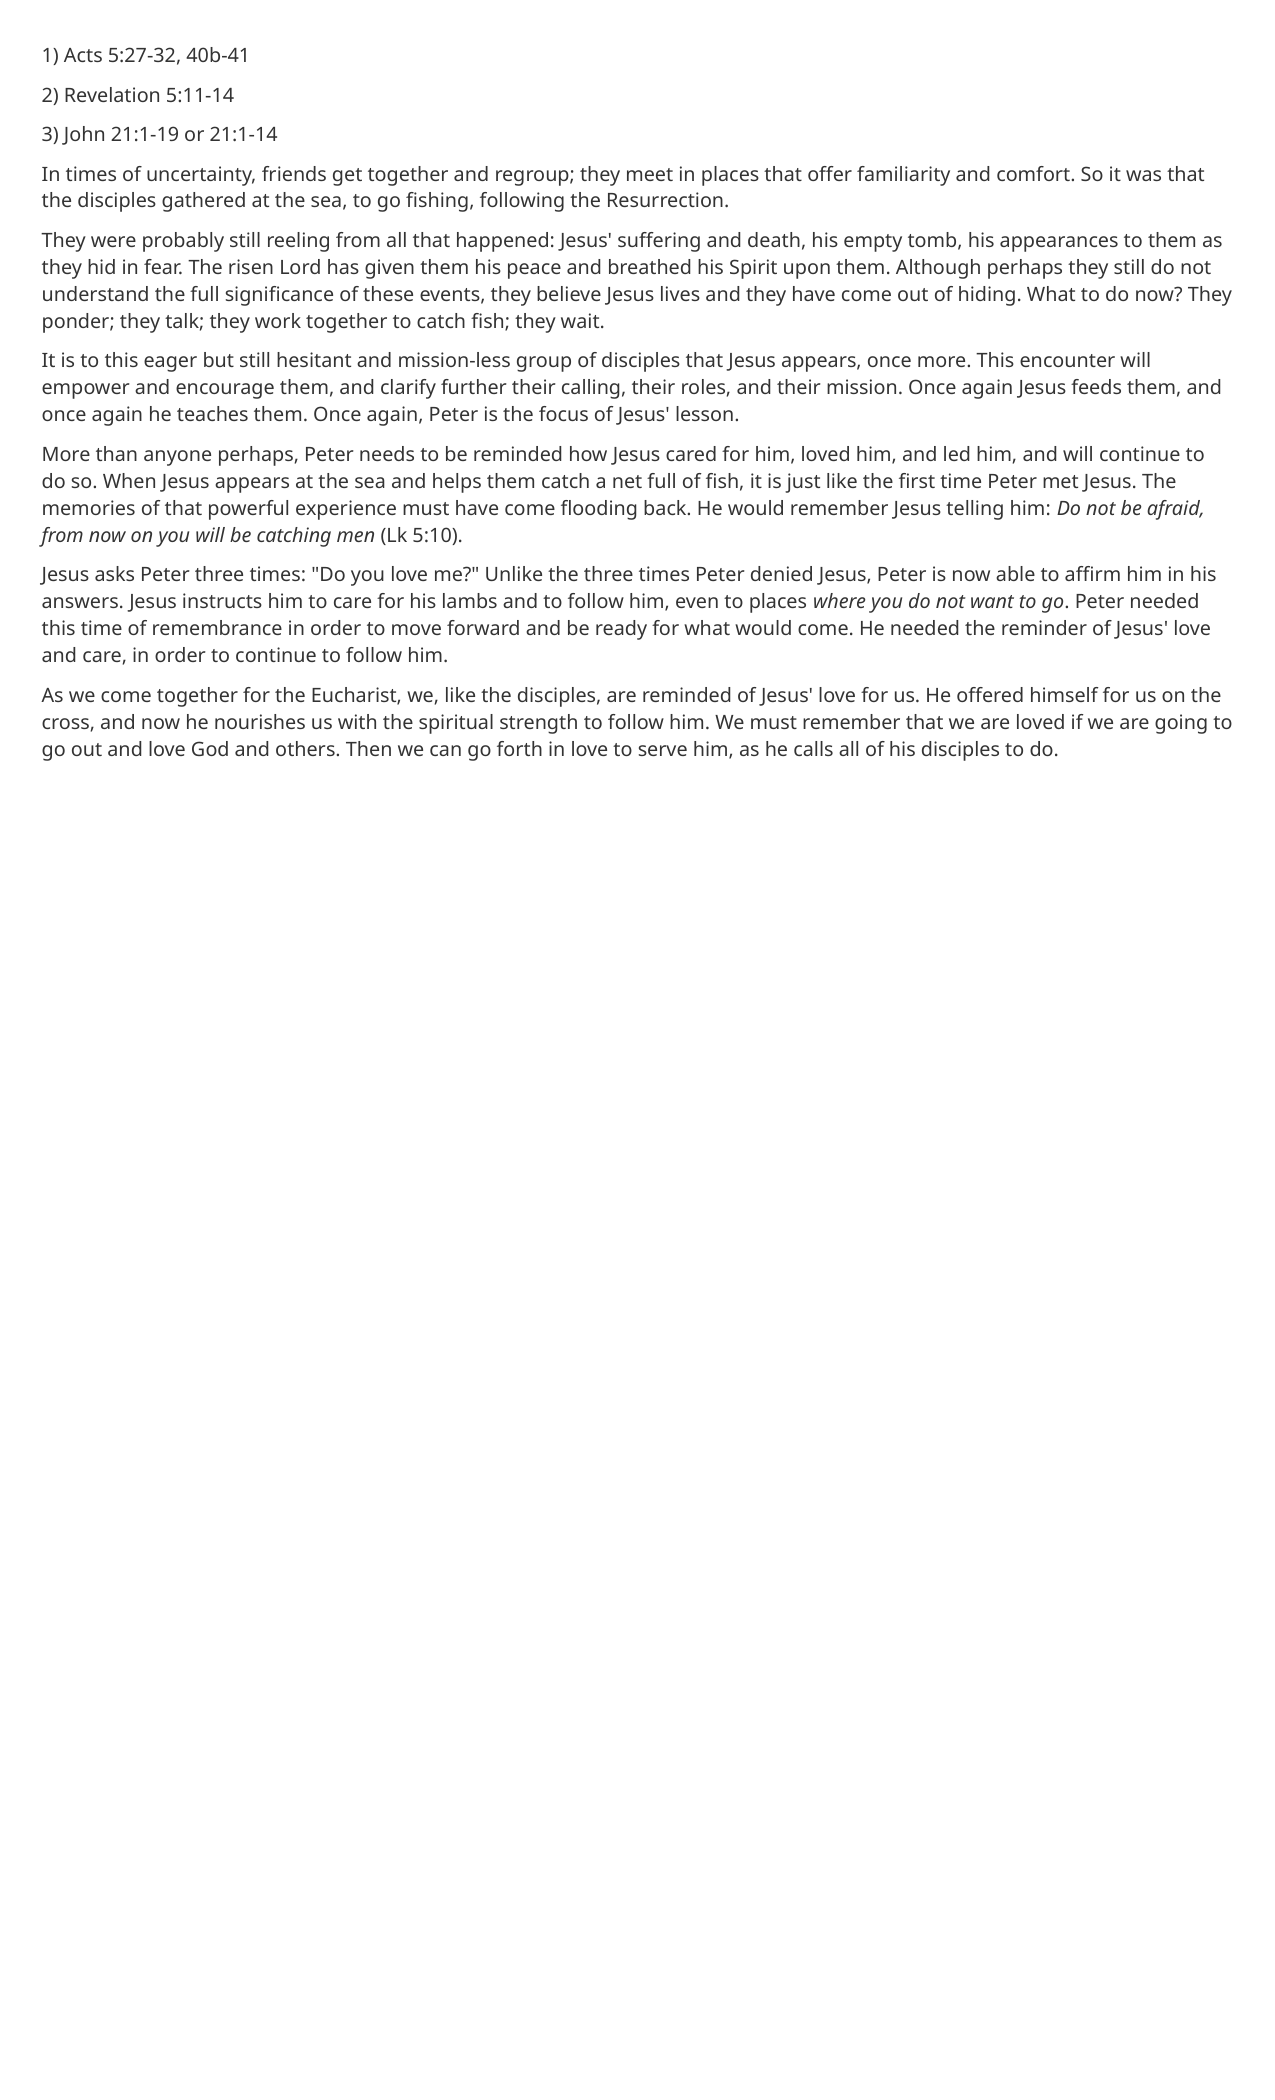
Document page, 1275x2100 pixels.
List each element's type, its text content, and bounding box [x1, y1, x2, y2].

text Jesus asks Peter three times: "Do you love me?" Unlike the three times Peter denied Jesus, Peter is now able to affirm him in his answers. Jesus instructs him to care for his lambs and to follow him, even to places where you do not want to go. Peter needed this time of remembrance in order to move forward and be ready for what would come. He needed the reminder of Jesus' love and care, in order to continue to follow him. [41, 561, 1234, 668]
text More than anyone perhaps, Peter needs to be reminded how Jesus cared for him, loved him, and led him, and will continue to do so. When Jesus appears at the sea and helps them catch a net full of fish, it is just like the first time Peter met Jesus. The memories of that powerful experience must have come flooding back. He would remember Jesus telling him: Do not be afraid, from now on you will be catching men (Lk 5:10). [41, 440, 1234, 548]
text In times of uncertainty, friends get together and regroup; they meet in places that offer familiarity and comfort. So it was that the disciples gathered at the sea, to go fishing, following the Resurrection. [41, 160, 1234, 214]
text It is to this eager but still hesitant and mission-less group of disciples that Jesus appears, once more. This encounter will empower and encourage them, and clarify further their calling, their roles, and their mission. Once again Jesus feeds them, and once again he teaches them. Once again, Peter is the focus of Jesus' lesson. [41, 347, 1234, 428]
text 2) Revelation 5:11-14 [41, 81, 1234, 108]
text They were probably still reeling from all that happened: Jesus' suffering and death, his empty tomb, his appearances to them as they hid in fear. The risen Lord has given them his peace and breathed his Spirit upon them. Although perhaps they still do not understand the full significance of these events, they believe Jesus lives and they have come out of hiding. What to do now? They ponder; they talk; they work together to catch fish; they wait. [41, 226, 1234, 334]
text 3) John 21:1-19 or 21:1-14 [41, 120, 1234, 147]
text As we come together for the Eucharist, we, like the disciples, are reminded of Jesus' love for us. He offered himself for us on the cross, and now he nourishes us with the spiritual strength to follow him. We must remember that we are loved if we are going to go out and love God and others. Then we can go forth in love to serve him, as he calls all of his disciples to do. [41, 681, 1234, 762]
text 1) Acts 5:27-32, 40b-41 [41, 41, 1234, 68]
